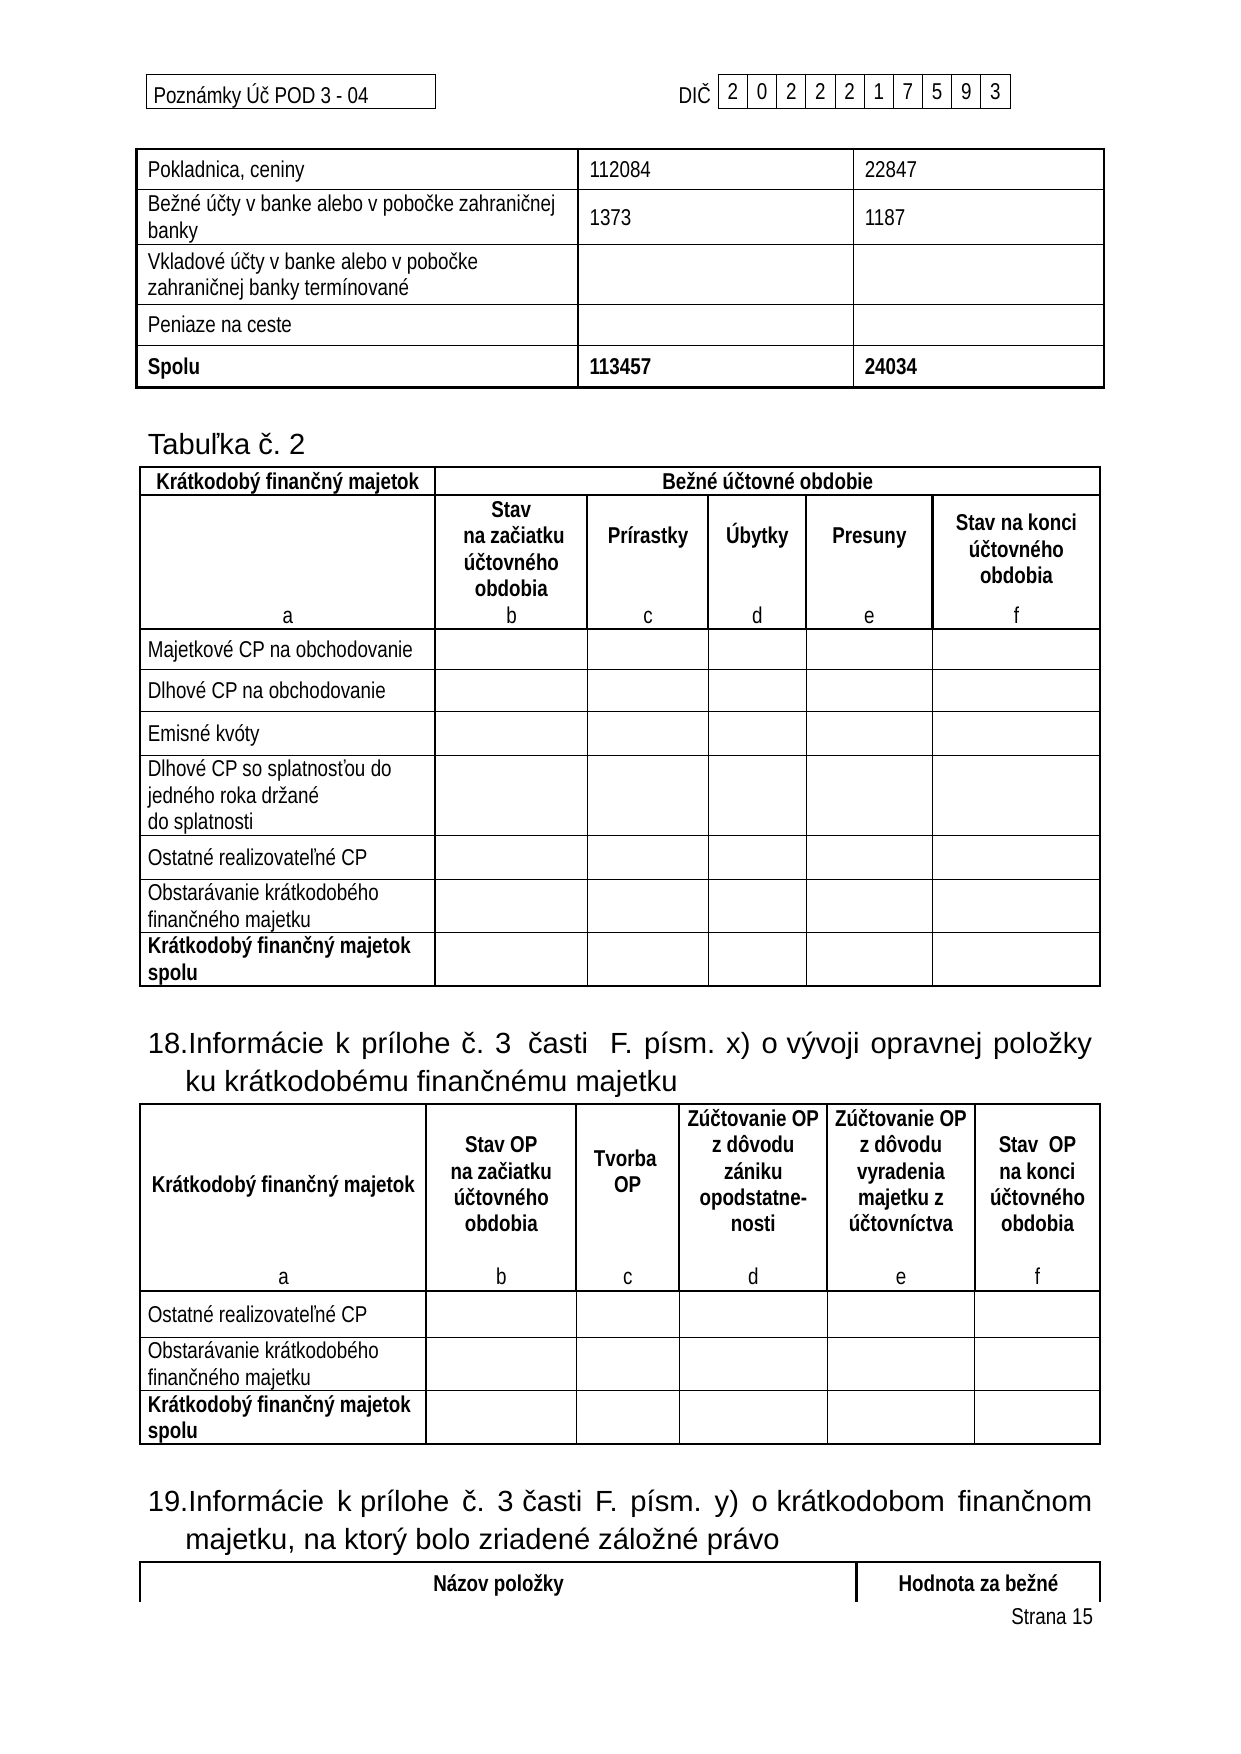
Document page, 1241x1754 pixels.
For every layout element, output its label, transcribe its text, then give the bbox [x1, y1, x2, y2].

table_cell [807, 712, 932, 755]
table_cell Spolu [138, 346, 577, 386]
table_cell 112084 [579, 150, 853, 189]
table_cell [588, 933, 708, 985]
table_cell [975, 1391, 1099, 1443]
table_cell b [427, 1263, 575, 1289]
list Informácie k prílohe č. 3 časti F. písm. y) o krátkodobom finančnom majetku, na ktorý bolo zriadené záložné právo [148, 1484, 1093, 1556]
table_cell 1187 [854, 190, 1103, 244]
table_cell [807, 933, 932, 985]
table_header Stav OP na konci účtovného obdobia [976, 1105, 1099, 1263]
table_cell [588, 756, 708, 834]
table_cell [577, 1391, 679, 1443]
table_cell [436, 670, 587, 711]
table_cell [680, 1338, 827, 1390]
table_cell [709, 756, 806, 834]
table_cell Ostatné realizovateľné CP [141, 836, 434, 879]
table_cell [436, 712, 587, 755]
table_cell [828, 1292, 974, 1337]
table_cell [709, 933, 806, 985]
table_header Krátkodobý finančný majetok [141, 1105, 425, 1263]
table_cell [933, 630, 1099, 669]
table_cell d [680, 1263, 826, 1289]
table_cell [709, 630, 806, 669]
table_cell [828, 1338, 974, 1390]
table_cell [680, 1391, 827, 1443]
table_cell Obstarávanie krátkodobého finančného majetku [141, 880, 434, 932]
table_cell 113457 [579, 346, 853, 386]
table_cell [427, 1338, 576, 1390]
table_cell Majetkové CP na obchodovanie [141, 630, 434, 669]
table_cell 24034 [854, 346, 1103, 386]
table_cell Vkladové účty v banke alebo v pobočke zahraničnej banky termínované [138, 245, 577, 304]
table_cell [933, 836, 1099, 879]
table_cell [436, 836, 587, 879]
table_header Hodnota za bežné [858, 1563, 1099, 1602]
table_cell Emisné kvóty [141, 712, 434, 755]
table_cell [436, 630, 587, 669]
table_cell Prírastky [588, 496, 707, 602]
table_header Bežné účtovné obdobie [436, 468, 1099, 494]
table_cell Pokladnica, ceniny [138, 150, 577, 189]
table_cell [933, 670, 1099, 711]
table_cell b [436, 602, 586, 628]
table_cell 22847 [854, 150, 1103, 189]
table_cell Presuny [807, 496, 931, 602]
table_cell f [934, 602, 1099, 628]
table_cell f [976, 1263, 1099, 1289]
table_cell [436, 933, 587, 985]
table_cell [933, 933, 1099, 985]
table_cell [436, 756, 587, 834]
table_cell [588, 836, 708, 879]
table_cell Stav na začiatku účtovného obdobia [436, 496, 586, 602]
table_cell a [141, 1263, 425, 1289]
table_cell [579, 305, 853, 345]
table_cell [577, 1338, 679, 1390]
table_cell [933, 756, 1099, 834]
table_cell [680, 1292, 827, 1337]
table_cell a [141, 602, 434, 628]
table_cell Krátkodobý finančný majetok spolu [141, 933, 434, 985]
table_cell [807, 756, 932, 834]
table_cell Úbytky [709, 496, 805, 602]
table_cell [709, 880, 806, 932]
table_cell [579, 245, 853, 304]
text Tabuľka č. 2 [148, 427, 1093, 461]
table_cell [828, 1391, 974, 1443]
table_header Zúčtovanie OP z dôvodu vyradenia majetku z účtovníctva [828, 1105, 974, 1263]
table_header Tvorba OP [577, 1105, 678, 1263]
table_cell [933, 880, 1099, 932]
table_cell Peniaze na ceste [138, 305, 577, 345]
table_cell Obstarávanie krátkodobého finančného majetku [141, 1338, 425, 1390]
table_cell [807, 670, 932, 711]
table_cell [975, 1338, 1099, 1390]
table_cell [709, 712, 806, 755]
table_cell [854, 245, 1103, 304]
table_cell [709, 670, 806, 711]
table_cell [141, 496, 434, 602]
table_cell [854, 305, 1103, 345]
table_cell [577, 1292, 679, 1337]
table_cell [588, 712, 708, 755]
table_cell [975, 1292, 1099, 1337]
table_cell [807, 880, 932, 932]
table_cell 1373 [579, 190, 853, 244]
table_cell Dlhové CP so splatnosťou do jedného roka držané do splatnosti [141, 756, 434, 834]
table_header Zúčtovanie OP z dôvodu zániku opodstatne-nosti [680, 1105, 826, 1263]
table_cell [427, 1391, 576, 1443]
table_cell [588, 880, 708, 932]
table_cell [588, 670, 708, 711]
table_cell Dlhové CP na obchodovanie [141, 670, 434, 711]
table_cell [709, 836, 806, 879]
table_cell e [828, 1263, 974, 1289]
table_cell [807, 836, 932, 879]
table_cell [427, 1292, 576, 1337]
table_cell [807, 630, 932, 669]
table_header Krátkodobý finančný majetok [141, 468, 434, 494]
table_cell [588, 630, 708, 669]
table_cell Stav na konci účtovného obdobia [934, 496, 1099, 602]
table_cell d [709, 602, 805, 628]
table_cell c [577, 1263, 678, 1289]
table_header Stav OP na začiatku účtovného obdobia [427, 1105, 575, 1263]
table_cell c [588, 602, 707, 628]
table_cell Ostatné realizovateľné CP [141, 1292, 425, 1337]
table_cell Bežné účty v banke alebo v pobočke zahraničnej banky [138, 190, 577, 244]
table_header Názov položky [141, 1563, 855, 1602]
table_cell Krátkodobý finančný majetok spolu [141, 1391, 425, 1443]
table_cell [436, 880, 587, 932]
list Informácie k prílohe č. 3 časti F. písm. x) o vývoji opravnej položky ku krátkodobému finančnému majetku [148, 1026, 1093, 1098]
table_cell [933, 712, 1099, 755]
table_cell e [807, 602, 931, 628]
